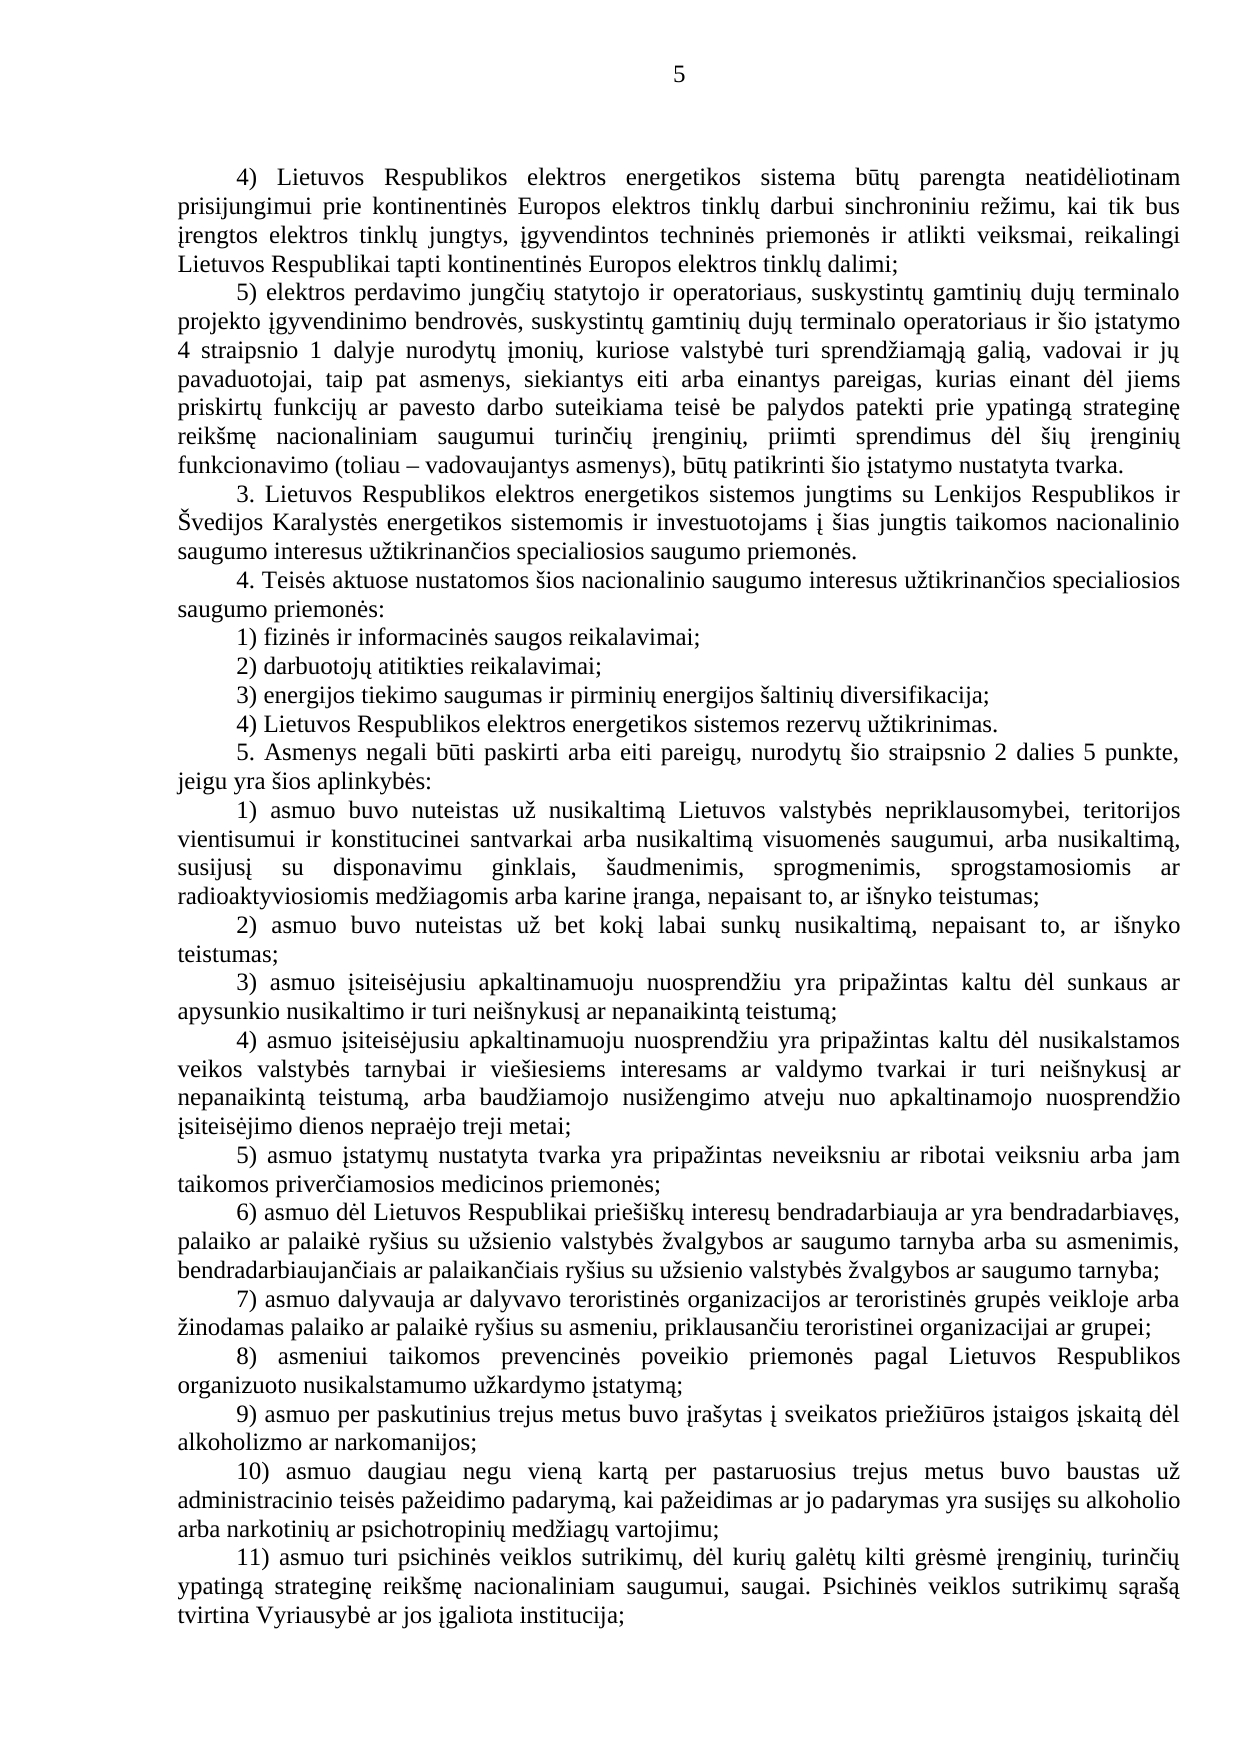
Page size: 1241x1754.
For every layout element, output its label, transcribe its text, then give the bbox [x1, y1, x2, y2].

text 2) asmuo buvo nuteistas už bet kokį labai sunkų nusikaltimą, nepaisant to, ar išnyko teistumas; [177, 910, 1181, 967]
text 3) asmuo įsiteisėjusiu apkaltinamuoju nuosprendžiu yra pripažintas kaltu dėl sunkaus ar apysunkio nusikaltimo ir turi neišnykusį ar nepanaikintą teistumą; [177, 967, 1181, 1025]
text 9) asmuo per paskutinius trejus metus buvo įrašytas į sveikatos priežiūros įstaigos įskaitą dėl alkoholizmo ar narkomanijos; [177, 1399, 1181, 1456]
text 7) asmuo dalyvauja ar dalyvavo teroristinės organizacijos ar teroristinės grupės veikloje arba žinodamas palaiko ar palaikė ryšius su asmeniu, priklausančiu teroristinei organizacijai ar grupei; [177, 1284, 1181, 1341]
text 4) Lietuvos Respublikos elektros energetikos sistemos rezervų užtikrinimas. [177, 709, 1181, 737]
text 3) energijos tiekimo saugumas ir pirminių energijos šaltinių diversifikacija; [177, 680, 1181, 709]
text 4) asmuo įsiteisėjusiu apkaltinamuoju nuosprendžiu yra pripažintas kaltu dėl nusikalstamos veikos valstybės tarnybai ir viešiesiems interesams ar valdymo tvarkai ir turi neišnykusį ar nepanaikintą teistumą, arba baudžiamojo nusižengimo atveju nuo apkaltinamojo nuosprendžio įsiteisėjimo dienos nepraėjo treji metai; [177, 1025, 1181, 1140]
text 5) asmuo įstatymų nustatyta tvarka yra pripažintas neveiksniu ar ribotai veiksniu arba jam taikomos priverčiamosios medicinos priemonės; [177, 1140, 1181, 1197]
text 4) Lietuvos Respublikos elektros energetikos sistema būtų parengta neatidėliotinam prisijungimui prie kontinentinės Europos elektros tinklų darbui sinchroniniu režimu, kai tik bus įrengtos elektros tinklų jungtys, įgyvendintos techninės priemonės ir atlikti veiksmai, reikalingi Lietuvos Respublikai tapti kontinentinės Europos elektros tinklų dalimi; [177, 162, 1181, 277]
text 5. Asmenys negali būti paskirti arba eiti pareigų, nurodytų šio straipsnio 2 dalies 5 punkte, jeigu yra šios aplinkybės: [177, 737, 1181, 795]
text 4. Teisės aktuose nustatomos šios nacionalinio saugumo interesus užtikrinančios specialiosios saugumo priemonės: [177, 565, 1181, 622]
text 1) asmuo buvo nuteistas už nusikaltimą Lietuvos valstybės nepriklausomybei, teritorijos vientisumui ir konstitucinei santvarkai arba nusikaltimą visuomenės saugumui, arba nusikaltimą, susijusį su disponavimu ginklais, šaudmenimis, sprogmenimis, sprogstamosiomis ar radioaktyviosiomis medžiagomis arba karine įranga, nepaisant to, ar išnyko teistumas; [177, 795, 1181, 910]
text 8) asmeniui taikomos prevencinės poveikio priemonės pagal Lietuvos Respublikos organizuoto nusikalstamumo užkardymo įstatymą; [177, 1341, 1181, 1399]
text 3. Lietuvos Respublikos elektros energetikos sistemos jungtims su Lenkijos Respublikos ir Švedijos Karalystės energetikos sistemomis ir investuotojams į šias jungtis taikomos nacionalinio saugumo interesus užtikrinančios specialiosios saugumo priemonės. [177, 479, 1181, 565]
text 5) elektros perdavimo jungčių statytojo ir operatoriaus, suskystintų gamtinių dujų terminalo projekto įgyvendinimo bendrovės, suskystintų gamtinių dujų terminalo operatoriaus ir šio įstatymo 4 straipsnio 1 dalyje nurodytų įmonių, kuriose valstybė turi sprendžiamąją galią, vadovai ir jų pavaduotojai, taip pat asmenys, siekiantys eiti arba einantys pareigas, kurias einant dėl jiems priskirtų funkcijų ar pavesto darbo suteikiama teisė be palydos patekti prie ypatingą strateginę reikšmę nacionaliniam saugumui turinčių įrenginių, priimti sprendimus dėl šių įrenginių funkcionavimo (toliau – vadovaujantys asmenys), būtų patikrinti šio įstatymo nustatyta tvarka. [177, 277, 1181, 479]
text 6) asmuo dėl Lietuvos Respublikai priešiškų interesų bendradarbiauja ar yra bendradarbiavęs, palaiko ar palaikė ryšius su užsienio valstybės žvalgybos ar saugumo tarnyba arba su asmenimis, bendradarbiaujančiais ar palaikančiais ryšius su užsienio valstybės žvalgybos ar saugumo tarnyba; [177, 1197, 1181, 1284]
text 10) asmuo daugiau negu vieną kartą per pastaruosius trejus metus buvo baustas už administracinio teisės pažeidimo padarymą, kai pažeidimas ar jo padarymas yra susijęs su alkoholio arba narkotinių ar psichotropinių medžiagų vartojimu; [177, 1456, 1181, 1542]
text 1) fizinės ir informacinės saugos reikalavimai; [177, 622, 1181, 651]
text 11) asmuo turi psichinės veiklos sutrikimų, dėl kurių galėtų kilti grėsmė įrenginių, turinčių ypatingą strateginę reikšmę nacionaliniam saugumui, saugai. Psichinės veiklos sutrikimų sąrašą tvirtina Vyriausybė ar jos įgaliota institucija; [177, 1542, 1181, 1629]
text 2) darbuotojų atitikties reikalavimai; [177, 651, 1181, 680]
